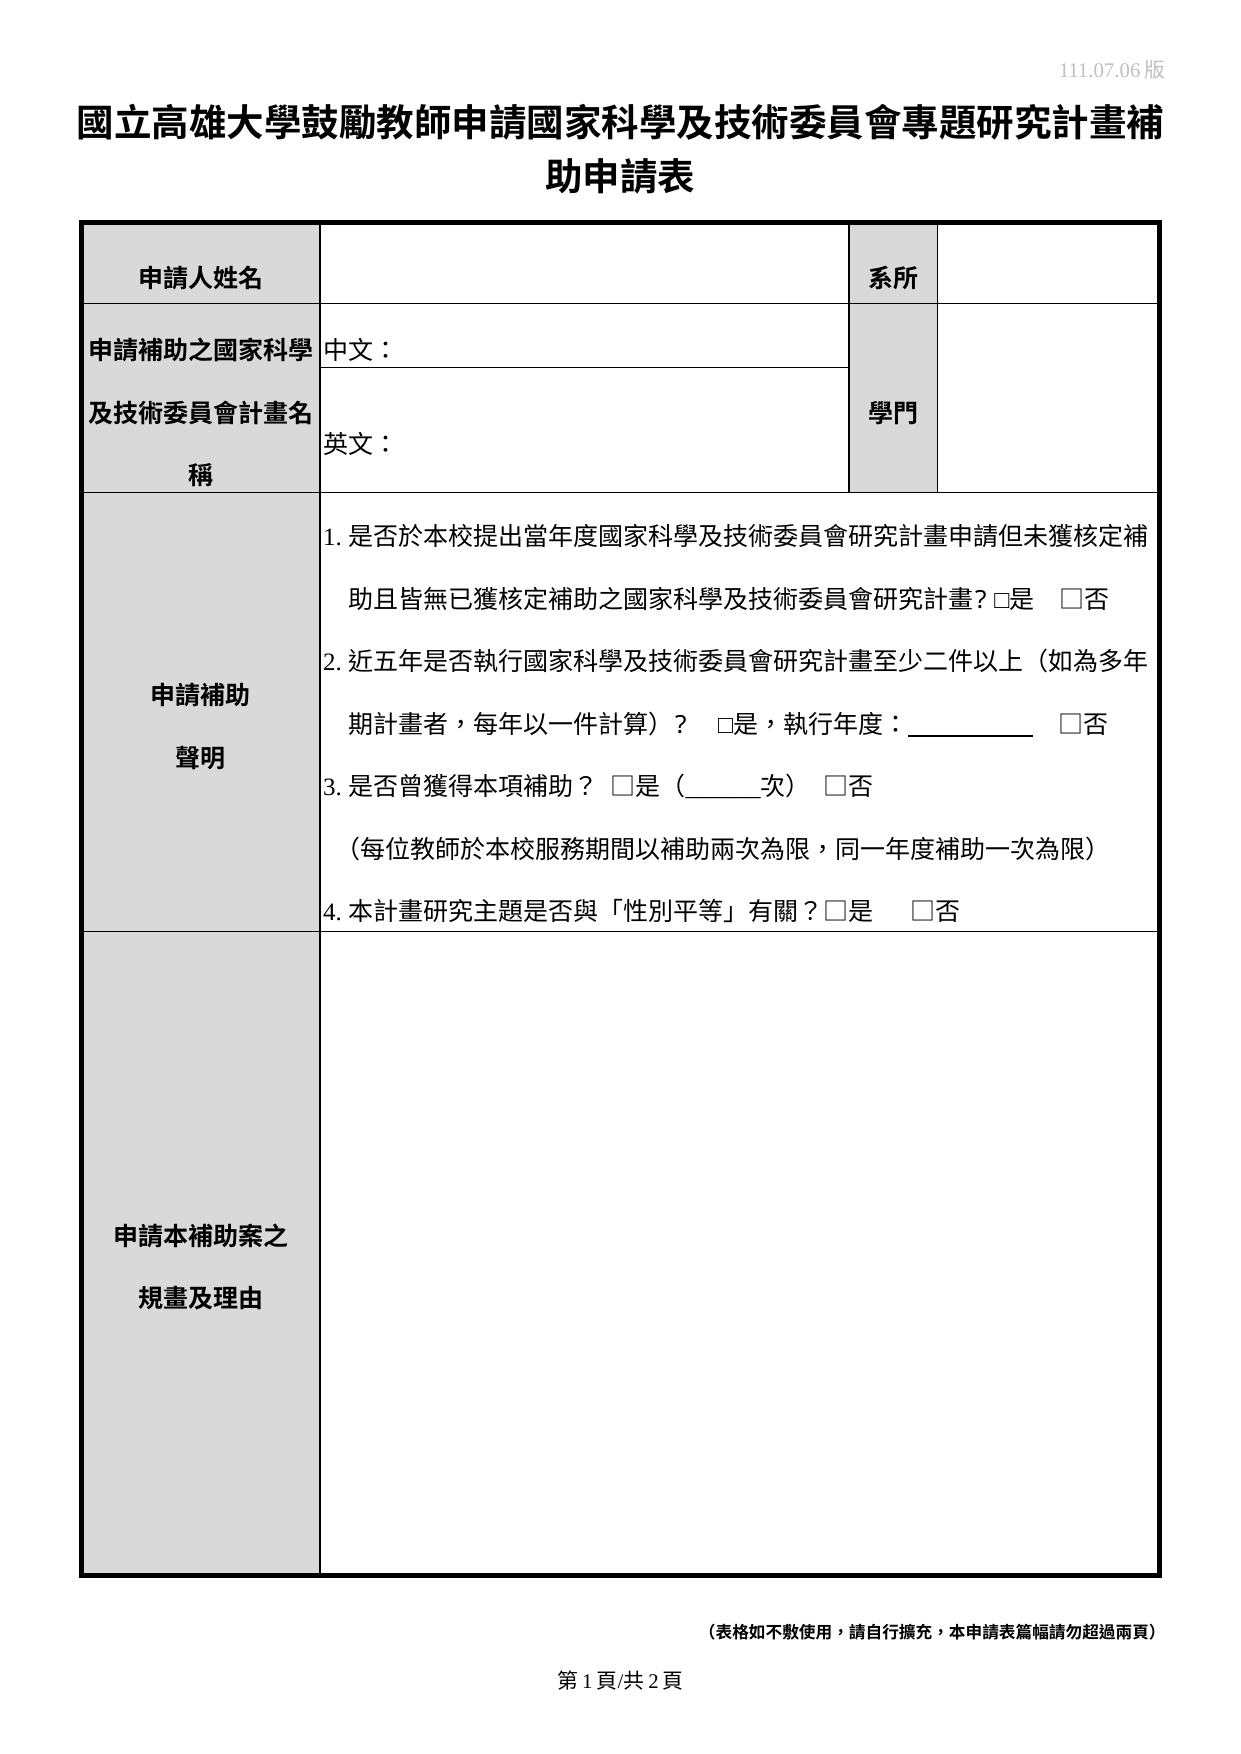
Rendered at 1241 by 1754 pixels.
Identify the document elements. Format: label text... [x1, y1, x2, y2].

subtitle 國立高雄大學鼓勵教師申請國家科學及技術委員會專題研究計畫補助申請表 [75, 93, 1165, 201]
table_cell 是否於本校提出當年度國家科學及技術委員會研究計畫申請但未獲核定補助且皆無已獲核定補助之國家科學及技術委員會研究計畫? □是 □否 近五年是否執行國家科學及技術委員會研究計畫至少二件以上（如為多年期計畫者，每年以一件計算）? □是，執行年度： □否 是否曾獲得本項補助？ □是（______次） □否 （每位教師於本校服務期間以補助兩次為限，同一年度補助一次為限） 本計畫研究主題是否與「性別平等」有關？□是 □否 [321, 493, 1157, 931]
table_cell [321, 932, 1157, 1573]
table_cell 學門 [850, 304, 937, 492]
table_cell [938, 304, 1157, 492]
table_cell 申請本補助案之 規畫及理由 [84, 932, 319, 1573]
table_header [321, 225, 848, 303]
table_cell 中文： [321, 304, 848, 367]
table_header 系所 [850, 225, 937, 303]
table_header [938, 225, 1157, 303]
table_header 申請人姓名 [84, 225, 319, 303]
text （表格如不敷使用，請自行擴充，本申請表篇幅請勿超過兩頁） [90, 1590, 1165, 1652]
table_cell 申請補助 聲明 [84, 493, 319, 931]
table_cell 英文： [321, 368, 848, 492]
table_cell 申請補助之國家科學及技術委員會計畫名稱 [84, 304, 319, 492]
